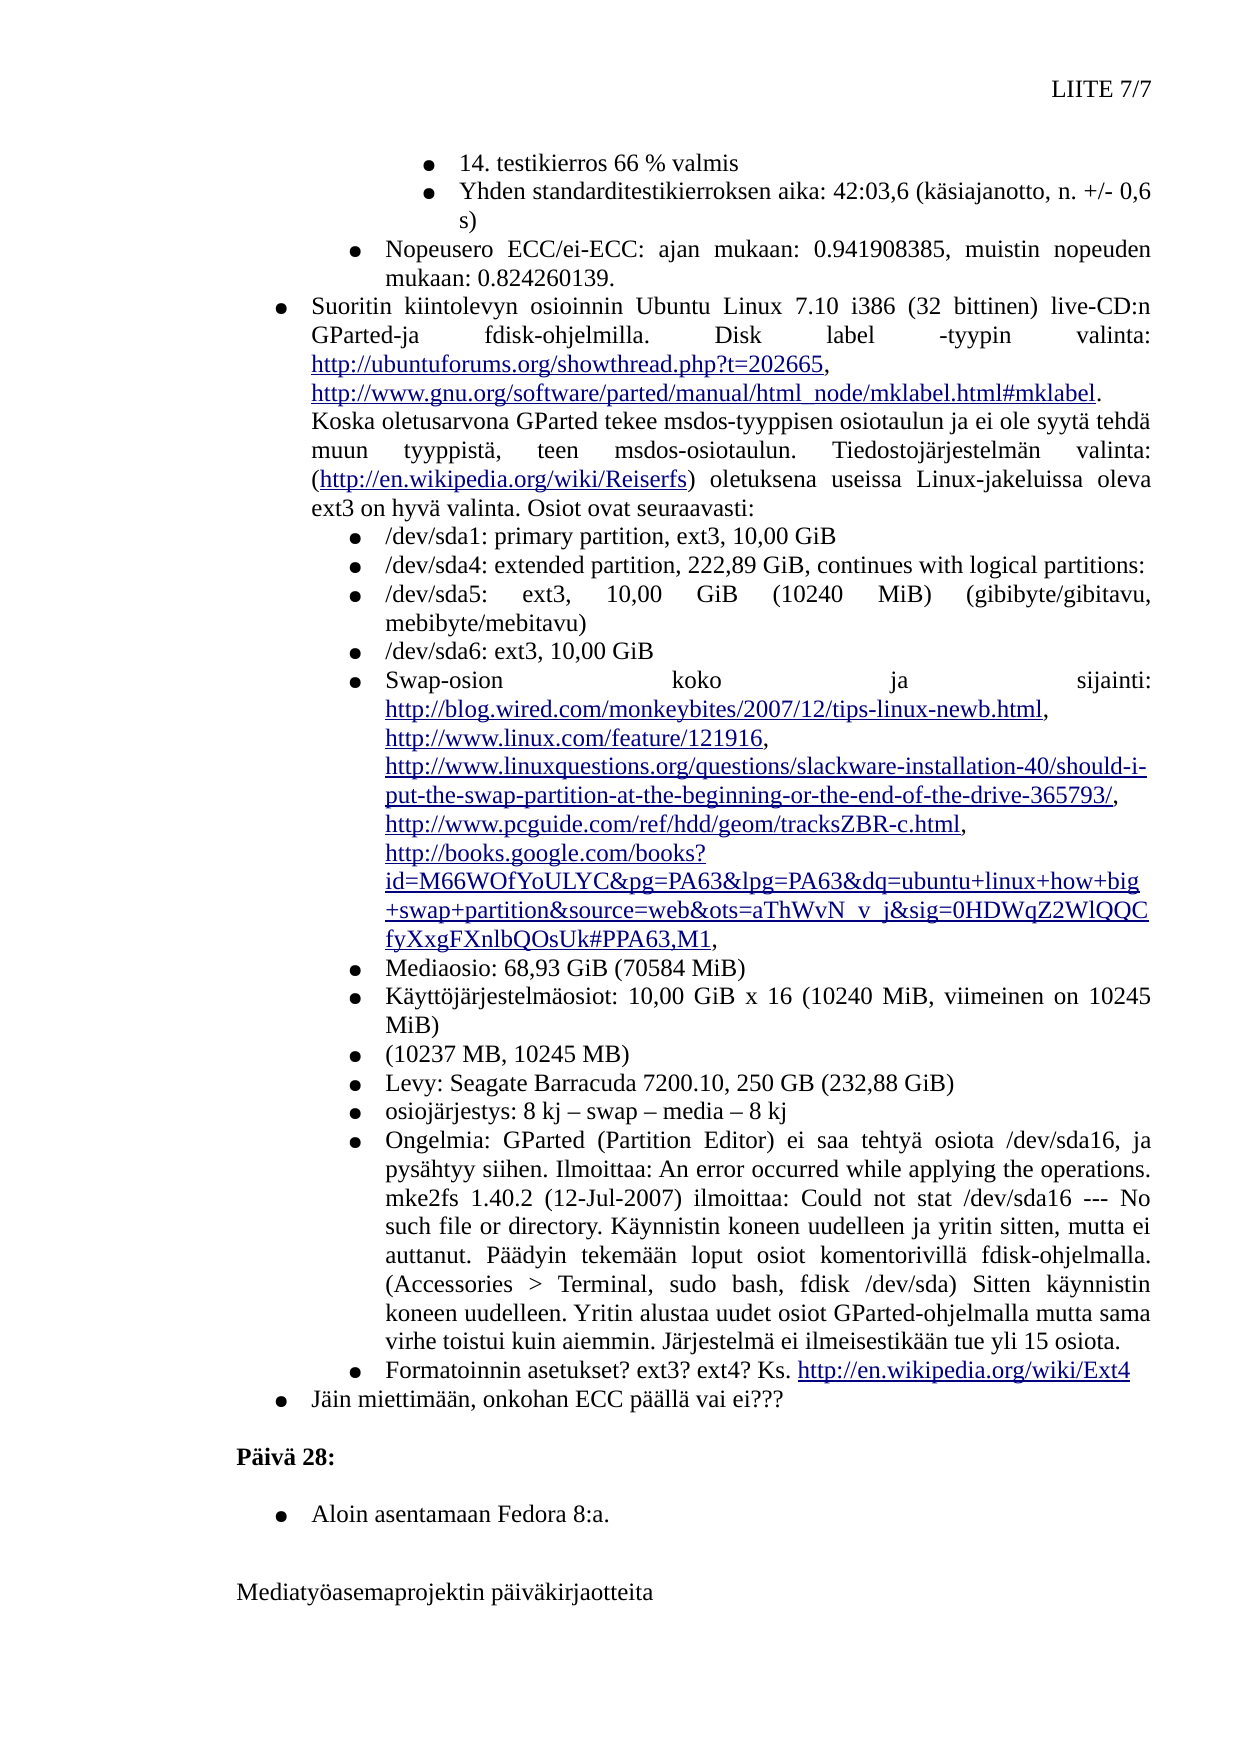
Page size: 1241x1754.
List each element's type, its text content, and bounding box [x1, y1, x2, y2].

list (10237 MB, 10245 MB) [348, 1039, 1152, 1068]
list /dev/sda6: ext3, 10,00 GiB [348, 636, 1152, 665]
list /dev/sda5: ext3, 10,00 GiB (10240 MiB) (gibibyte/gibitavu, mebibyte/mebitavu) [348, 579, 1152, 636]
list osiojärjestys: 8 kj – swap – media – 8 kj [348, 1096, 1152, 1125]
list Swap-osion koko ja sijainti: http://blog.wired.com/monkeybites/2007/12/tips-linux-newb.html, http://www.linux.com/feature/121916, http://www.linuxquestions.org/questions/slackware-installation-40/should-i-put-the-swap-partition-at-the-beginning-or-the-end-of-the-drive-365793/, http://www.pcguide.com/ref/hdd/geom/tracksZBR-c.html, http://books.google.com/books?id=M66WOfYoULYC&pg=PA63&lpg=PA63&dq=ubuntu+linux+how+big+swap+partition&source=web&ots=aThWvN_v_j&sig=0HDWqZ2WlQQCfyXxgFXnlbQOsUk#PPA63,M1, [348, 665, 1152, 953]
list Aloin asentamaan Fedora 8:a. [274, 1471, 1152, 1528]
list Ongelmia: GParted (Partition Editor) ei saa tehtyä osiota /dev/sda16, ja pysähtyy siihen. Ilmoittaa: An error occurred while applying the operations. mke2fs 1.40.2 (12-Jul-2007) ilmoittaa: Could not stat /dev/sda16 --- No such file or directory. Käynnistin koneen uudelleen ja yritin sitten, mutta ei auttanut. Päädyin tekemään loput osiot komentorivillä fdisk-ohjelmalla. (Accessories > Terminal, sudo bash, fdisk /dev/sda) Sitten käynnistin koneen uudelleen. Yritin alustaa uudet osiot GParted-ohjelmalla mutta sama virhe toistui kuin aiemmin. Järjestelmä ei ilmeisestikään tue yli 15 osiota. [348, 1125, 1152, 1355]
list Nopeusero ECC/ei-ECC: ajan mukaan: 0.941908385, muistin nopeuden mukaan: 0.824260139. [348, 234, 1152, 291]
list Suoritin kiintolevyn osioinnin Ubuntu Linux 7.10 i386 (32 bittinen) live-CD:n GParted-ja fdisk-ohjelmilla. Disk label -tyypin valinta: http://ubuntuforums.org/showthread.php?t=202665, http://www.gnu.org/software/parted/manual/html_node/mklabel.html#mklabel. Koska oletusarvona GParted tekee msdos-tyyppisen osiotaulun ja ei ole syytä tehdä muun tyyppistä, teen msdos-osiotaulun. Tiedostojärjestelmän valinta: (http://en.wikipedia.org/wiki/Reiserfs) oletuksena useissa Linux-jakeluissa oleva ext3 on hyvä valinta. Osiot ovat seuraavasti: [274, 291, 1152, 521]
list /dev/sda4: extended partition, 222,89 GiB, continues with logical partitions: [348, 550, 1152, 579]
list Käyttöjärjestelmäosiot: 10,00 GiB x 16 (10240 MiB, viimeinen on 10245 MiB) [348, 981, 1152, 1039]
list Levy: Seagate Barracuda 7200.10, 250 GB (232,88 GiB) [348, 1068, 1152, 1096]
list Mediaosio: 68,93 GiB (70584 MiB) [348, 953, 1152, 981]
list Jäin miettimään, onkohan ECC päällä vai ei??? [274, 1384, 1152, 1413]
text Päivä 28: [236, 1442, 1152, 1471]
list 14. testikierros 66 % valmis [421, 148, 1152, 176]
list Yhden standarditestikierroksen aika: 42:03,6 (käsiajanotto, n. +/- 0,6 s) [421, 176, 1152, 234]
list Formatoinnin asetukset? ext3? ext4? Ks. http://en.wikipedia.org/wiki/Ext4 [348, 1355, 1152, 1384]
list /dev/sda1: primary partition, ext3, 10,00 GiB [348, 521, 1152, 550]
